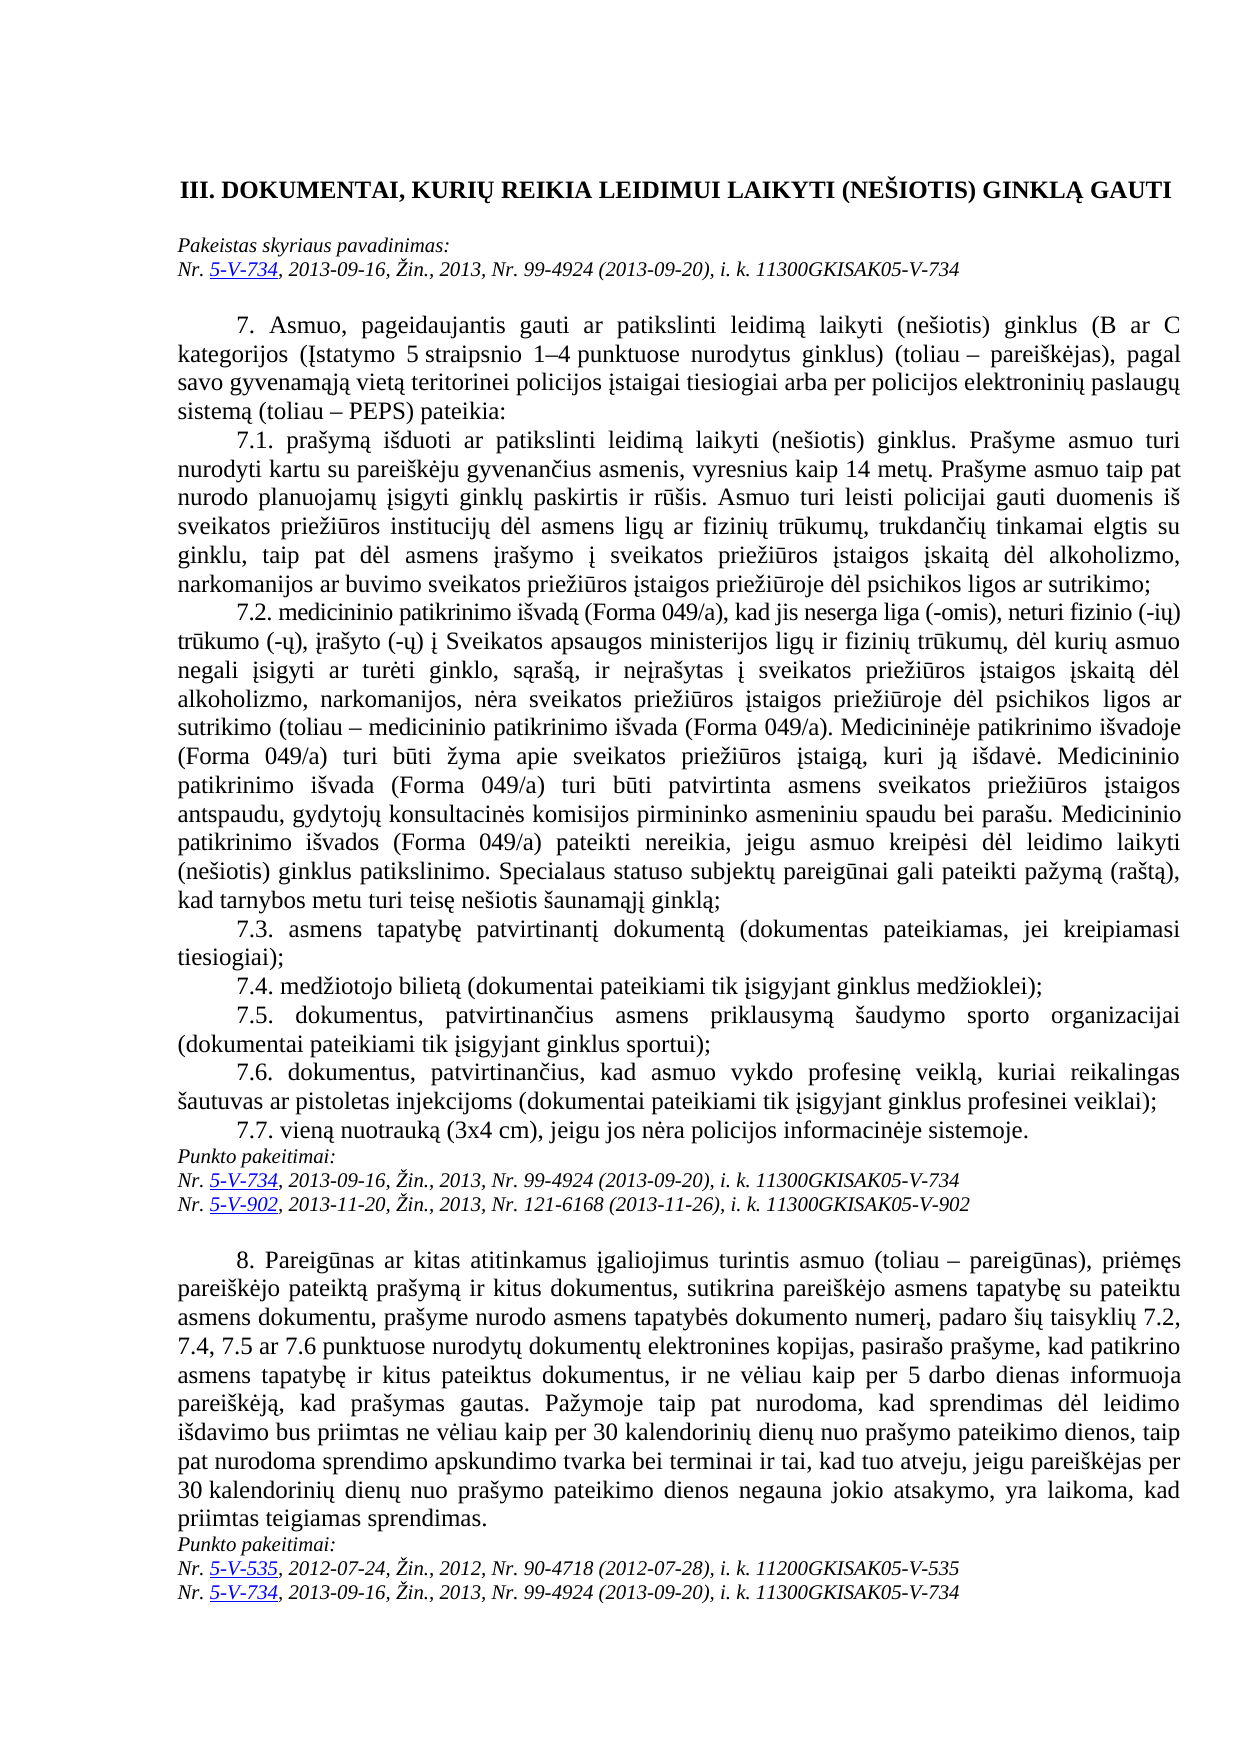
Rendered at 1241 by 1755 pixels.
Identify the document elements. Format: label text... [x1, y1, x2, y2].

text 7.6. dokumentus, patvirtinančius, kad asmuo vykdo profesinę veiklą, kuriai reikalingas šautuvas ar pistoletas injekcijoms (dokumentai pateikiami tik įsigyjant ginklus profesinei veiklai); [177, 1057, 1181, 1115]
text Punkto pakeitimai: [177, 1532, 1181, 1556]
text Nr. 5-V-734, 2013-09-16, Žin., 2013, Nr. 99-4924 (2013-09-20), i. k. 11300GKISAK05-V-734 [177, 257, 1181, 281]
text 7.4. medžiotojo bilietą (dokumentai pateikiami tik įsigyjant ginklus medžioklei); [177, 971, 1181, 1000]
text Pakeistas skyriaus pavadinimas: [177, 233, 1181, 257]
text Nr. 5-V-902, 2013-11-20, Žin., 2013, Nr. 121-6168 (2013-11-26), i. k. 11300GKISAK05-V-902 [177, 1192, 1181, 1216]
text 8. Pareigūnas ar kitas atitinkamus įgaliojimus turintis asmuo (toliau – pareigūnas), priėmęs pareiškėjo pateiktą prašymą ir kitus dokumentus, sutikrina pareiškėjo asmens tapatybę su pateiktu asmens dokumentu, prašyme nurodo asmens tapatybės dokumento numerį, padaro šių taisyklių 7.2, 7.4, 7.5 ar 7.6 punktuose nurodytų dokumentų elektronines kopijas, pasirašo prašyme, kad patikrino asmens tapatybę ir kitus pateiktus dokumentus, ir ne vėliau kaip per 5 darbo dienas informuoja pareiškėją, kad prašymas gautas. Pažymoje taip pat nurodoma, kad sprendimas dėl leidimo išdavimo bus priimtas ne vėliau kaip per 30 kalendorinių dienų nuo prašymo pateikimo dienos, taip pat nurodoma sprendimo apskundimo tvarka bei terminai ir tai, kad tuo atveju, jeigu pareiškėjas per 30 kalendorinių dienų nuo prašymo pateikimo dienos negauna jokio atsakymo, yra laikoma, kad priimtas teigiamas sprendimas. [177, 1245, 1181, 1532]
text 7.3. asmens tapatybę patvirtinantį dokumentą (dokumentas pateikiamas, jei kreipiamasi tiesiogiai); [177, 914, 1181, 971]
text Punkto pakeitimai: [177, 1144, 1181, 1168]
text 7.2. medicininio patikrinimo išvadą (Forma 049/a), kad jis neserga liga (-omis), neturi fizinio (-ių) trūkumo (-ų), įrašyto (-ų) į Sveikatos apsaugos ministerijos ligų ir fizinių trūkumų, dėl kurių asmuo negali įsigyti ar turėti ginklo, sąrašą, ir neįrašytas į sveikatos priežiūros įstaigos įskaitą dėl alkoholizmo, narkomanijos, nėra sveikatos priežiūros įstaigos priežiūroje dėl psichikos ligos ar sutrikimo (toliau – medicininio patikrinimo išvada (Forma 049/a). Medicininėje patikrinimo išvadoje (Forma 049/a) turi būti žyma apie sveikatos priežiūros įstaigą, kuri ją išdavė. Medicininio patikrinimo išvada (Forma 049/a) turi būti patvirtinta asmens sveikatos priežiūros įstaigos antspaudu, gydytojų konsultacinės komisijos pirmininko asmeniniu spaudu bei parašu. Medicininio patikrinimo išvados (Forma 049/a) pateikti nereikia, jeigu asmuo kreipėsi dėl leidimo laikyti (nešiotis) ginklus patikslinimo. Specialaus statuso subjektų pareigūnai gali pateikti pažymą (raštą), kad tarnybos metu turi teisę nešiotis šaunamąjį ginklą; [177, 597, 1181, 914]
text 7.1. prašymą išduoti ar patikslinti leidimą laikyti (nešiotis) ginklus. Prašyme asmuo turi nurodyti kartu su pareiškėju gyvenančius asmenis, vyresnius kaip 14 metų. Prašyme asmuo taip pat nurodo planuojamų įsigyti ginklų paskirtis ir rūšis. Asmuo turi leisti policijai gauti duomenis iš sveikatos priežiūros institucijų dėl asmens ligų ar fizinių trūkumų, trukdančių tinkamai elgtis su ginklu, taip pat dėl asmens įrašymo į sveikatos priežiūros įstaigos įskaitą dėl alkoholizmo, narkomanijos ar buvimo sveikatos priežiūros įstaigos priežiūroje dėl psichikos ligos ar sutrikimo; [177, 425, 1181, 597]
text 7. Asmuo, pageidaujantis gauti ar patikslinti leidimą laikyti (nešiotis) ginklus (B ar C kategorijos (Įstatymo 5 straipsnio 1–4 punktuose nurodytus ginklus) (toliau – pareiškėjas), pagal savo gyvenamąją vietą teritorinei policijos įstaigai tiesiogiai arba per policijos elektroninių paslaugų sistemą (toliau – PEPS) pateikia: [177, 310, 1181, 425]
text 7.7. vieną nuotrauką (3x4 cm), jeigu jos nėra policijos informacinėje sistemoje. [177, 1115, 1181, 1144]
text Nr. 5-V-535, 2012-07-24, Žin., 2012, Nr. 90-4718 (2012-07-28), i. k. 11200GKISAK05-V-535 [177, 1556, 1181, 1580]
text III. DOKUMENTAI, KURIŲ REIKIA LEIDIMUI LAIKYTI (NEŠIOTIS) GINKLĄ GAUTI [177, 176, 1181, 204]
text Nr. 5-V-734, 2013-09-16, Žin., 2013, Nr. 99-4924 (2013-09-20), i. k. 11300GKISAK05-V-734 [177, 1580, 1181, 1604]
text Nr. 5-V-734, 2013-09-16, Žin., 2013, Nr. 99-4924 (2013-09-20), i. k. 11300GKISAK05-V-734 [177, 1168, 1181, 1192]
text 7.5. dokumentus, patvirtinančius asmens priklausymą šaudymo sporto organizacijai (dokumentai pateikiami tik įsigyjant ginklus sportui); [177, 1000, 1181, 1057]
